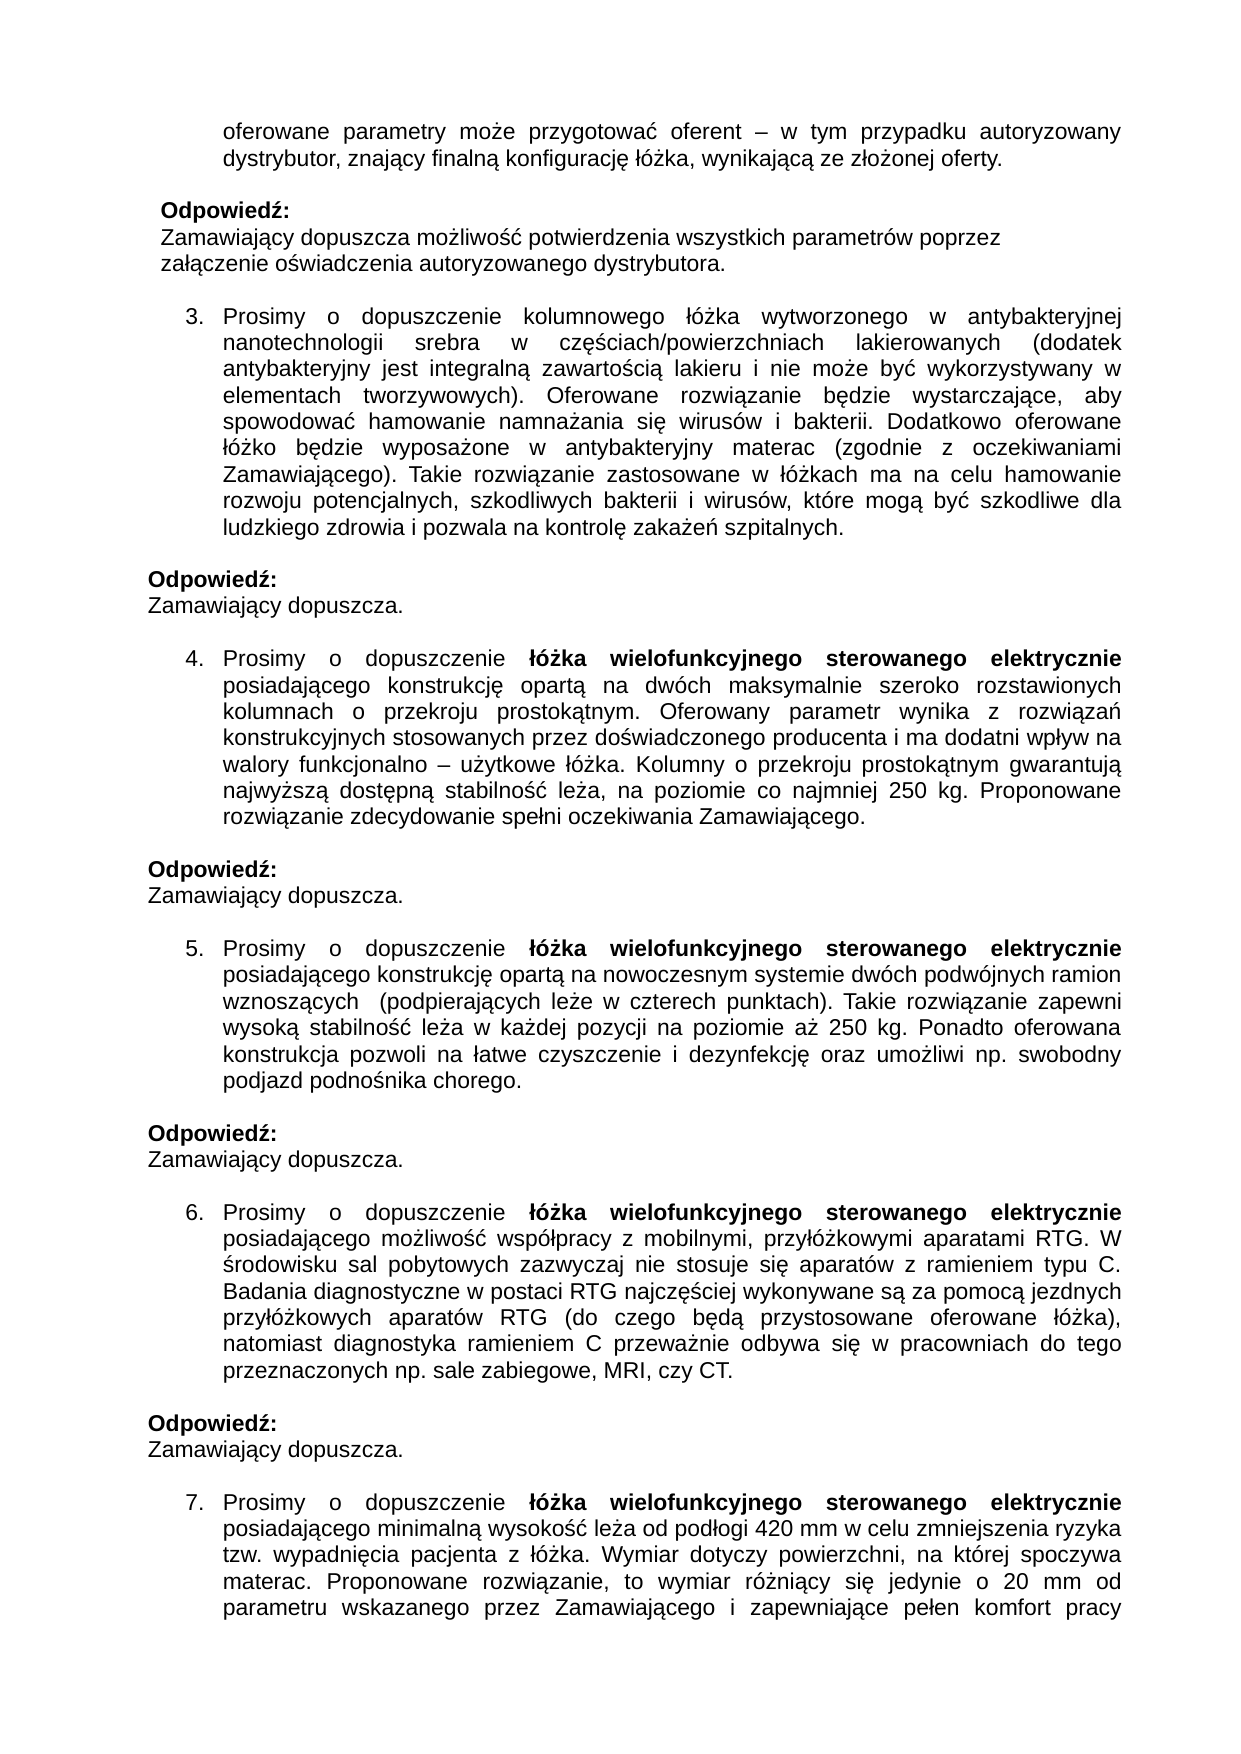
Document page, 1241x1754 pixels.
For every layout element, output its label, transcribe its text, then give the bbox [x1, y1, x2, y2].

list Prosimy o dopuszczenie łóżka wielofunkcyjnego sterowanego elektrycznie posiadającego konstrukcję opartą na dwóch maksymalnie szeroko rozstawionych kolumnach o przekroju prostokątnym. Oferowany parametr wynika z rozwiązań konstrukcyjnych stosowanych przez doświadczonego producenta i ma dodatni wpływ na walory funkcjonalno – użytkowe łóżka. Kolumny o przekroju prostokątnym gwarantują najwyższą dostępną stabilność leża, na poziomie co najmniej 250 kg. Proponowane rozwiązanie zdecydowanie spełni oczekiwania Zamawiającego. [185, 645, 1122, 830]
text Zamawiający dopuszcza. [148, 882, 1122, 909]
text Zamawiający dopuszcza. [148, 1146, 1122, 1172]
list oferowane parametry może przygotować oferent – w tym przypadku autoryzowany dystrybutor, znający finalną konfigurację łóżka, wynikającą ze złożonej oferty. [185, 118, 1122, 171]
text Odpowiedź: [148, 566, 1122, 592]
text Odpowiedź: [148, 197, 1122, 223]
text Odpowiedź: [148, 1119, 1122, 1146]
text Zamawiający dopuszcza. [148, 592, 1122, 619]
text załączenie oświadczenia autoryzowanego dystrybutora. [148, 250, 1122, 276]
list Prosimy o dopuszczenie łóżka wielofunkcyjnego sterowanego elektrycznie posiadającego możliwość współpracy z mobilnymi, przyłóżkowymi aparatami RTG. W środowisku sal pobytowych zazwyczaj nie stosuje się aparatów z ramieniem typu C. Badania diagnostyczne w postaci RTG najczęściej wykonywane są za pomocą jezdnych przyłóżkowych aparatów RTG (do czego będą przystosowane oferowane łóżka), natomiast diagnostyka ramieniem C przeważnie odbywa się w pracowniach do tego przeznaczonych np. sale zabiegowe, MRI, czy CT. [185, 1199, 1122, 1383]
text Odpowiedź: [148, 856, 1122, 882]
list Prosimy o dopuszczenie kolumnowego łóżka wytworzonego w antybakteryjnej nanotechnologii srebra w częściach/powierzchniach lakierowanych (dodatek antybakteryjny jest integralną zawartością lakieru i nie może być wykorzystywany w elementach tworzywowych). Oferowane rozwiązanie będzie wystarczające, aby spowodować hamowanie namnażania się wirusów i bakterii. Dodatkowo oferowane łóżko będzie wyposażone w antybakteryjny materac (zgodnie z oczekiwaniami Zamawiającego). Takie rozwiązanie zastosowane w łóżkach ma na celu hamowanie rozwoju potencjalnych, szkodliwych bakterii i wirusów, które mogą być szkodliwe dla ludzkiego zdrowia i pozwala na kontrolę zakażeń szpitalnych. [185, 303, 1122, 540]
text Odpowiedź: [148, 1409, 1122, 1436]
list Prosimy o dopuszczenie łóżka wielofunkcyjnego sterowanego elektrycznie posiadającego minimalną wysokość leża od podłogi 420 mm w celu zmniejszenia ryzyka tzw. wypadnięcia pacjenta z łóżka. Wymiar dotyczy powierzchni, na której spoczywa materac. Proponowane rozwiązanie, to wymiar różniący się jedynie o 20 mm od parametru wskazanego przez Zamawiającego i zapewniające pełen komfort pracy [185, 1488, 1122, 1620]
text Zamawiający dopuszcza. [148, 1436, 1122, 1462]
text Zamawiający dopuszcza możliwość potwierdzenia wszystkich parametrów poprzez [148, 223, 1122, 250]
list Prosimy o dopuszczenie łóżka wielofunkcyjnego sterowanego elektrycznie posiadającego konstrukcję opartą na nowoczesnym systemie dwóch podwójnych ramion wznoszących (podpierających leże w czterech punktach). Takie rozwiązanie zapewni wysoką stabilność leża w każdej pozycji na poziomie aż 250 kg. Ponadto oferowana konstrukcja pozwoli na łatwe czyszczenie i dezynfekcję oraz umożliwi np. swobodny podjazd podnośnika chorego. [185, 935, 1122, 1093]
